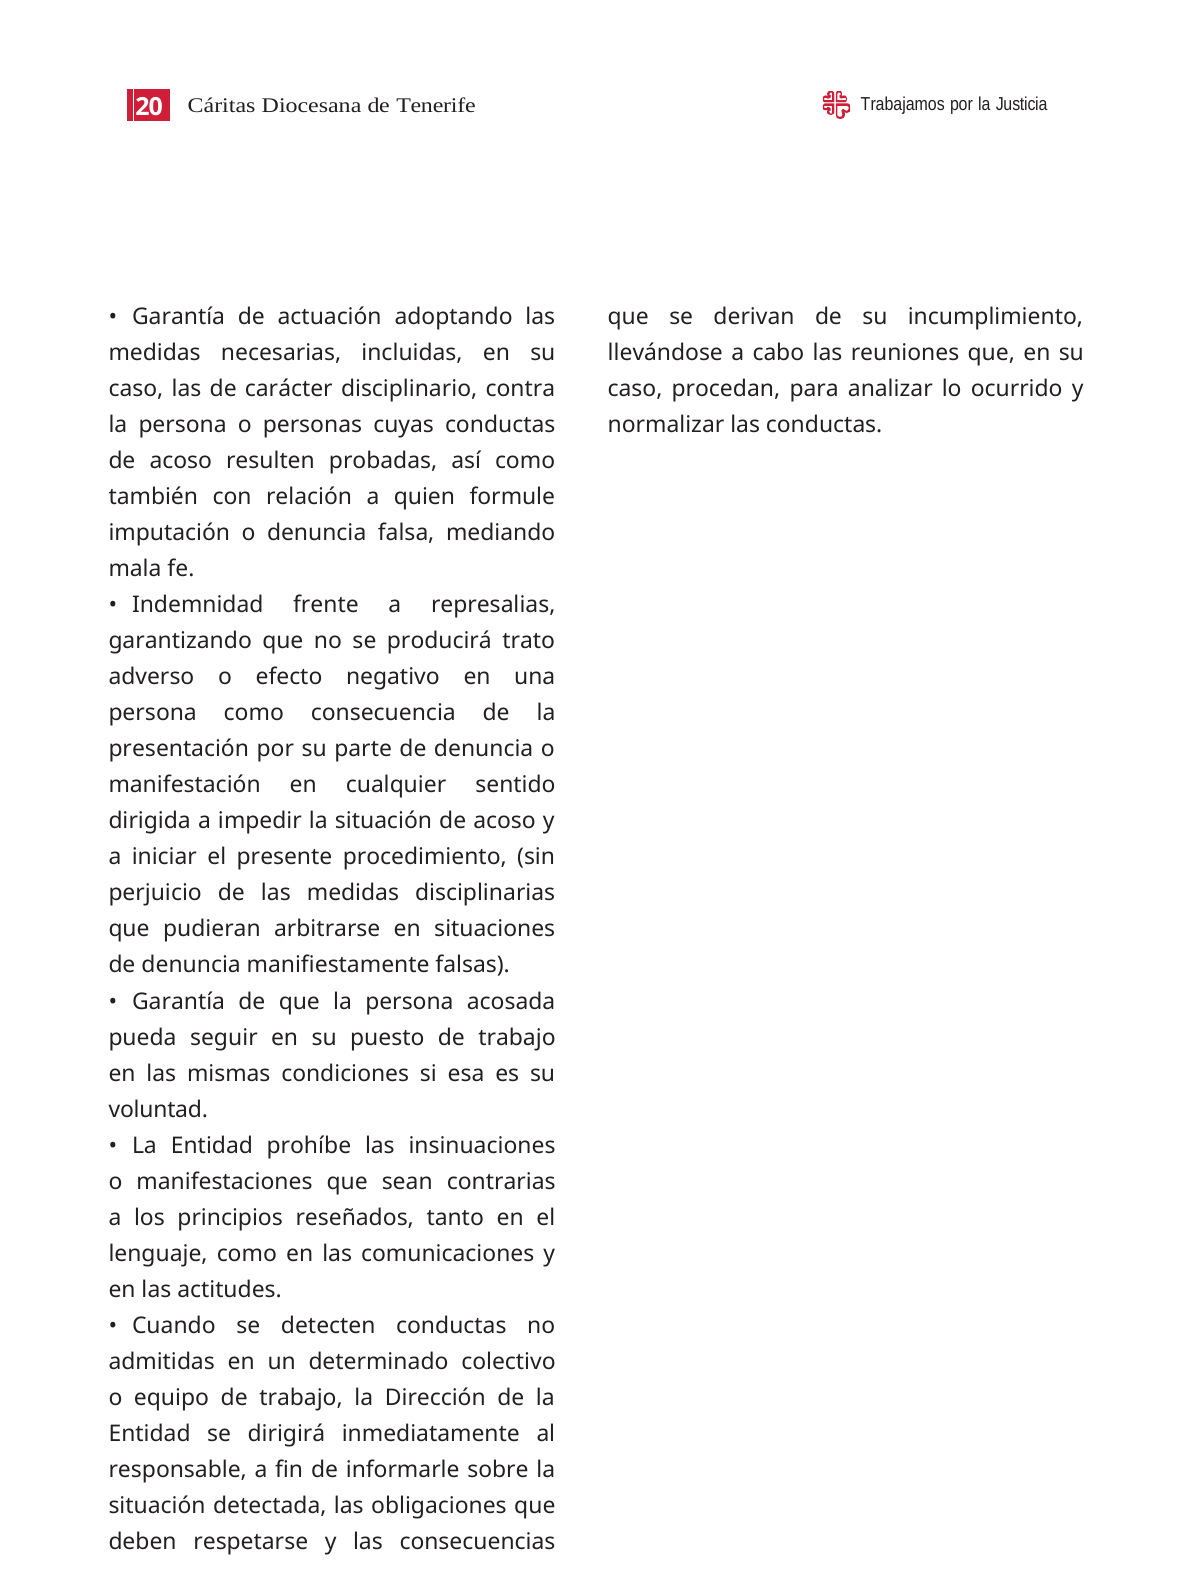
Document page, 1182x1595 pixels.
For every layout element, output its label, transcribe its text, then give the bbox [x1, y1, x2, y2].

list Cuando se detecten conductas no admitidas en un determinado colectivo o equipo de trabajo, la Dirección de la Entidad se dirigirá inmediatamente al responsable, a fin de informarle sobre la situación detectada, las obligaciones que deben respetarse y las consecuencias [108, 1309, 556, 1556]
list La Entidad prohíbe las insinuaciones o manifestaciones que sean contrarias a los principios reseñados, tanto en el lenguaje, como en las comunicaciones y en las actitudes. [108, 1129, 556, 1304]
list Garantía de actuación adoptando las medidas necesarias, incluidas, en su caso, las de carácter disciplinario, contra la persona o personas cuyas conductas de acoso resulten probadas, así como también con relación a quien formule imputación o denuncia falsa, mediando mala fe. [108, 300, 556, 583]
list que se derivan de su incumplimiento, llevándose a cabo las reuniones que, en su caso, procedan, para analizar lo ocurrido y normalizar las conductas. [607, 300, 1083, 439]
list Indemnidad frente a represalias, garantizando que no se producirá trato adverso o efecto negativo en una persona como consecuencia de la presentación por su parte de denuncia o manifestación en cualquier sentido dirigida a impedir la situación de acoso y a iniciar el presente procedimiento, (sin perjuicio de las medidas disciplinarias que pudieran arbitrarse en situaciones de denuncia manifiestamente falsas). [108, 588, 556, 979]
list Garantía de que la persona acosada pueda seguir en su puesto de trabajo en las mismas condiciones si esa es su voluntad. [108, 985, 556, 1124]
